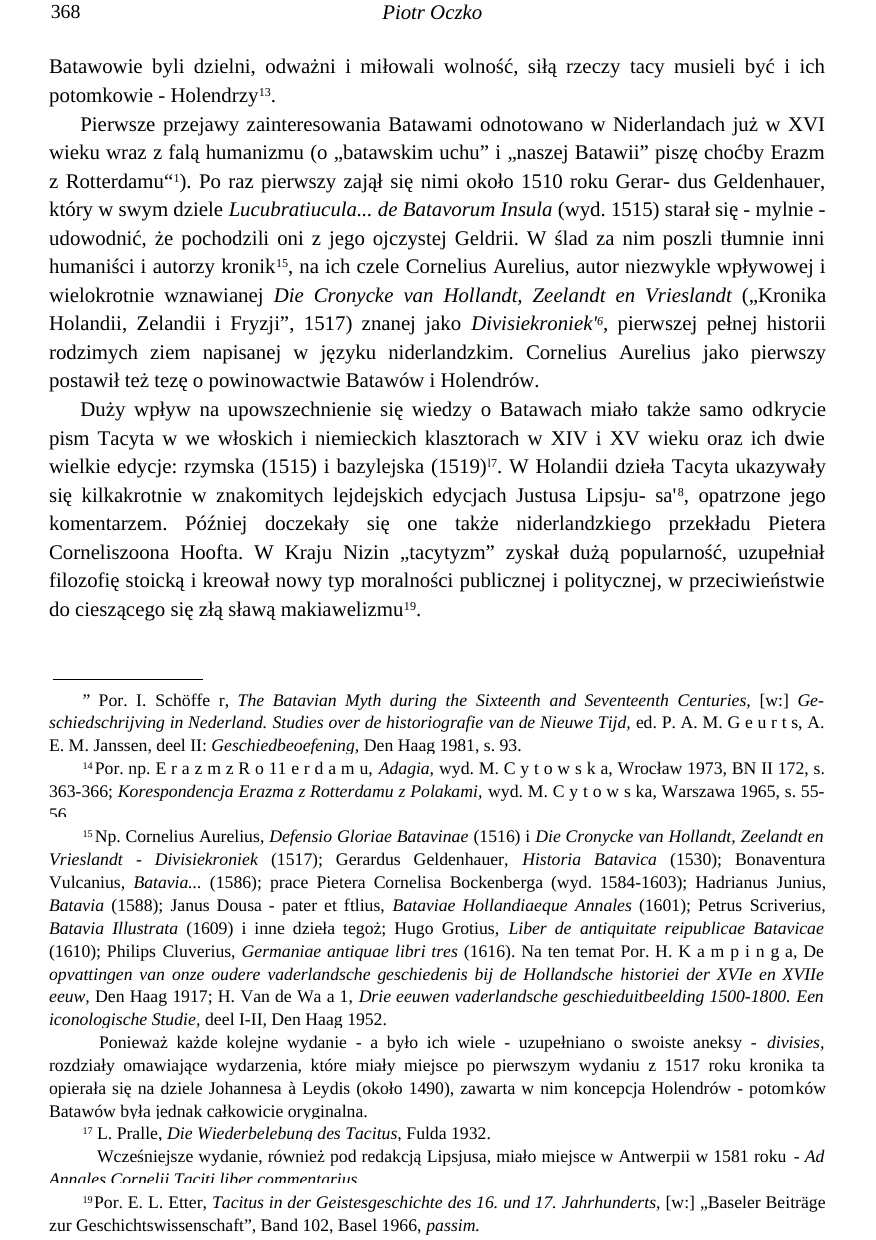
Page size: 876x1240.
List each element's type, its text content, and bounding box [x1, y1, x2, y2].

text Piotr Oczko [382, 0, 493, 24]
text 19 Por. E. L. Etter, Tacitus in der Geistesgeschichte des 16. und 17. Jahrhunderts, [w:] „Baseler Bei­träge zur Geschichtswissenschaft”, Band 102, Basel 1966, passim. [49, 1191, 826, 1235]
text Wcześniejsze wydanie, również pod redakcją Lipsjusa, miało miejsce w Antwerpii w 1581 roku - Ad Annales Cornelii Taciti liber commentarius. [49, 1146, 826, 1182]
text 17 L. Pralle, Die Wiederbelebung des Tacitus, Fulda 1932. [49, 1123, 826, 1141]
text 15 Np. Cornelius Aurelius, Defensio Gloriae Batavinae (1516) i Die Cronycke van Hollandt, Zeelandt en Vrieslandt - Divisiekroniek (1517); Gerardus Geldenhauer, Historia Batavica (1530); Bonaventura Vulcanius, Batavia... (1586); prace Pietera Cornelisa Bockenberga (wyd. 1584-1603); Hadrianus Junius, Batavia (1588); Janus Dousa - pater et ftlius, Bataviae Hollandiaeque Annales (1601); Petrus Scriverius, Batavia Illustrata (1609) i inne dzieła tegoż; Hugo Grotius, Liber de antiquitate reipublicae Batavicae (1610); Philips Cluverius, Germaniae antiquae libri tres (1616). Na ten temat Por. H. K a m p i n g a, De opvattingen van onze oudere vaderlandsche geschiedenis bij de Hollandsche historiei der XVIe en XVIIe eeuw, Den Haag 1917; H. Van de Wa a 1, Drie eeuwen vaderlandsche geschieduitbeelding 1500-1800. Een iconologische Studie, deel I-II, Den Haag 1952. [49, 826, 826, 1028]
text Pierwsze przejawy zainteresowania Batawami odnotowano w Niderlandach już w XVI wieku wraz z falą humanizmu (o „batawskim uchu” i „naszej Batawii” piszę choćby Erazm z Rotterdamu“1). Po raz pierwszy zajął się nimi około 1510 roku Gerar- dus Geldenhauer, który w swym dziele Lucubratiucula... de Batavorum Insula (wyd. 1515) starał się - mylnie - udowodnić, że pochodzili oni z jego ojczystej Geldrii. W ślad za nim poszli tłumnie inni humaniści i autorzy kronik15, na ich czele Corne­lius Aurelius, autor niezwykle wpływowej i wielokrotnie wznawianej Die Cronycke van Hollandt, Zeelandt en Vrieslandt („Kronika Holandii, Zelandii i Fryzji”, 1517) znanej jako Divisiekroniek'6, pierwszej pełnej historii rodzimych ziem napisanej w ję­zyku niderlandzkim. Cornelius Aurelius jako pierwszy postawił też tezę o powinowa­ctwie Batawów i Holendrów. [49, 112, 826, 392]
text Duży wpływ na upowszechnienie się wiedzy o Batawach miało także samo od­krycie pism Tacyta w we włoskich i niemieckich klasztorach w XIV i XV wieku oraz ich dwie wielkie edycje: rzymska (1515) i bazylejska (1519)l7. W Holandii dzieła Ta­cyta ukazywały się kilkakrotnie w znakomitych lejdejskich edycjach Justusa Lipsju- sa'8, opatrzone jego komentarzem. Później doczekały się one także niderlandzkie­go przekładu Pietera Corneliszoona Hoofta. W Kraju Nizin „tacytyzm” zyskał dużą popularność, uzupełniał filozofię stoicką i kreował nowy typ moralności publicznej i politycznej, w przeciwieństwie do cieszącego się złą sławą makiawelizmu19. [49, 397, 826, 621]
text Batawowie byli dzielni, odważni i miłowali wolność, siłą rzeczy tacy musieli być i ich potomkowie - Holendrzy13. [49, 54, 826, 107]
text 14 Por. np. E r a z m z R o 11 e r d a m u, Adagia, wyd. Μ. C y t o w s k a, Wrocław 1973, BN II 172, s. 363-366; Korespondencja Erazma z Rotterdamu z Polakami, wyd. Μ. C y t o w s ka, Warszawa 1965, s. 55-56. [49, 758, 826, 816]
text 368 [51, 0, 86, 23]
text ” Por. I. Schöffe r, The Batavian Myth during the Sixteenth and Seventeenth Centuries, [w:] Ge- schiedschrijving in Nederland. Studies over de historiografie van de Nieuwe Tijd, ed. P. A. Μ. G e u r t s, A. E. Μ. Janssen, deel II: Geschiedbeoefening, Den Haag 1981, s. 93. [49, 689, 826, 753]
text Ponieważ każde kolejne wydanie - a było ich wiele - uzupełniano o swoiste aneksy - divisies, rozdziały omawiające wydarzenia, które miały miejsce po pierwszym wydaniu z 1517 roku kronika ta opierała się na dziele Johannesa à Leydis (około 1490), zawarta w nim koncepcja Holendrów - potom­ków Batawów była jednak całkowicie oryginalna. [49, 1032, 826, 1118]
